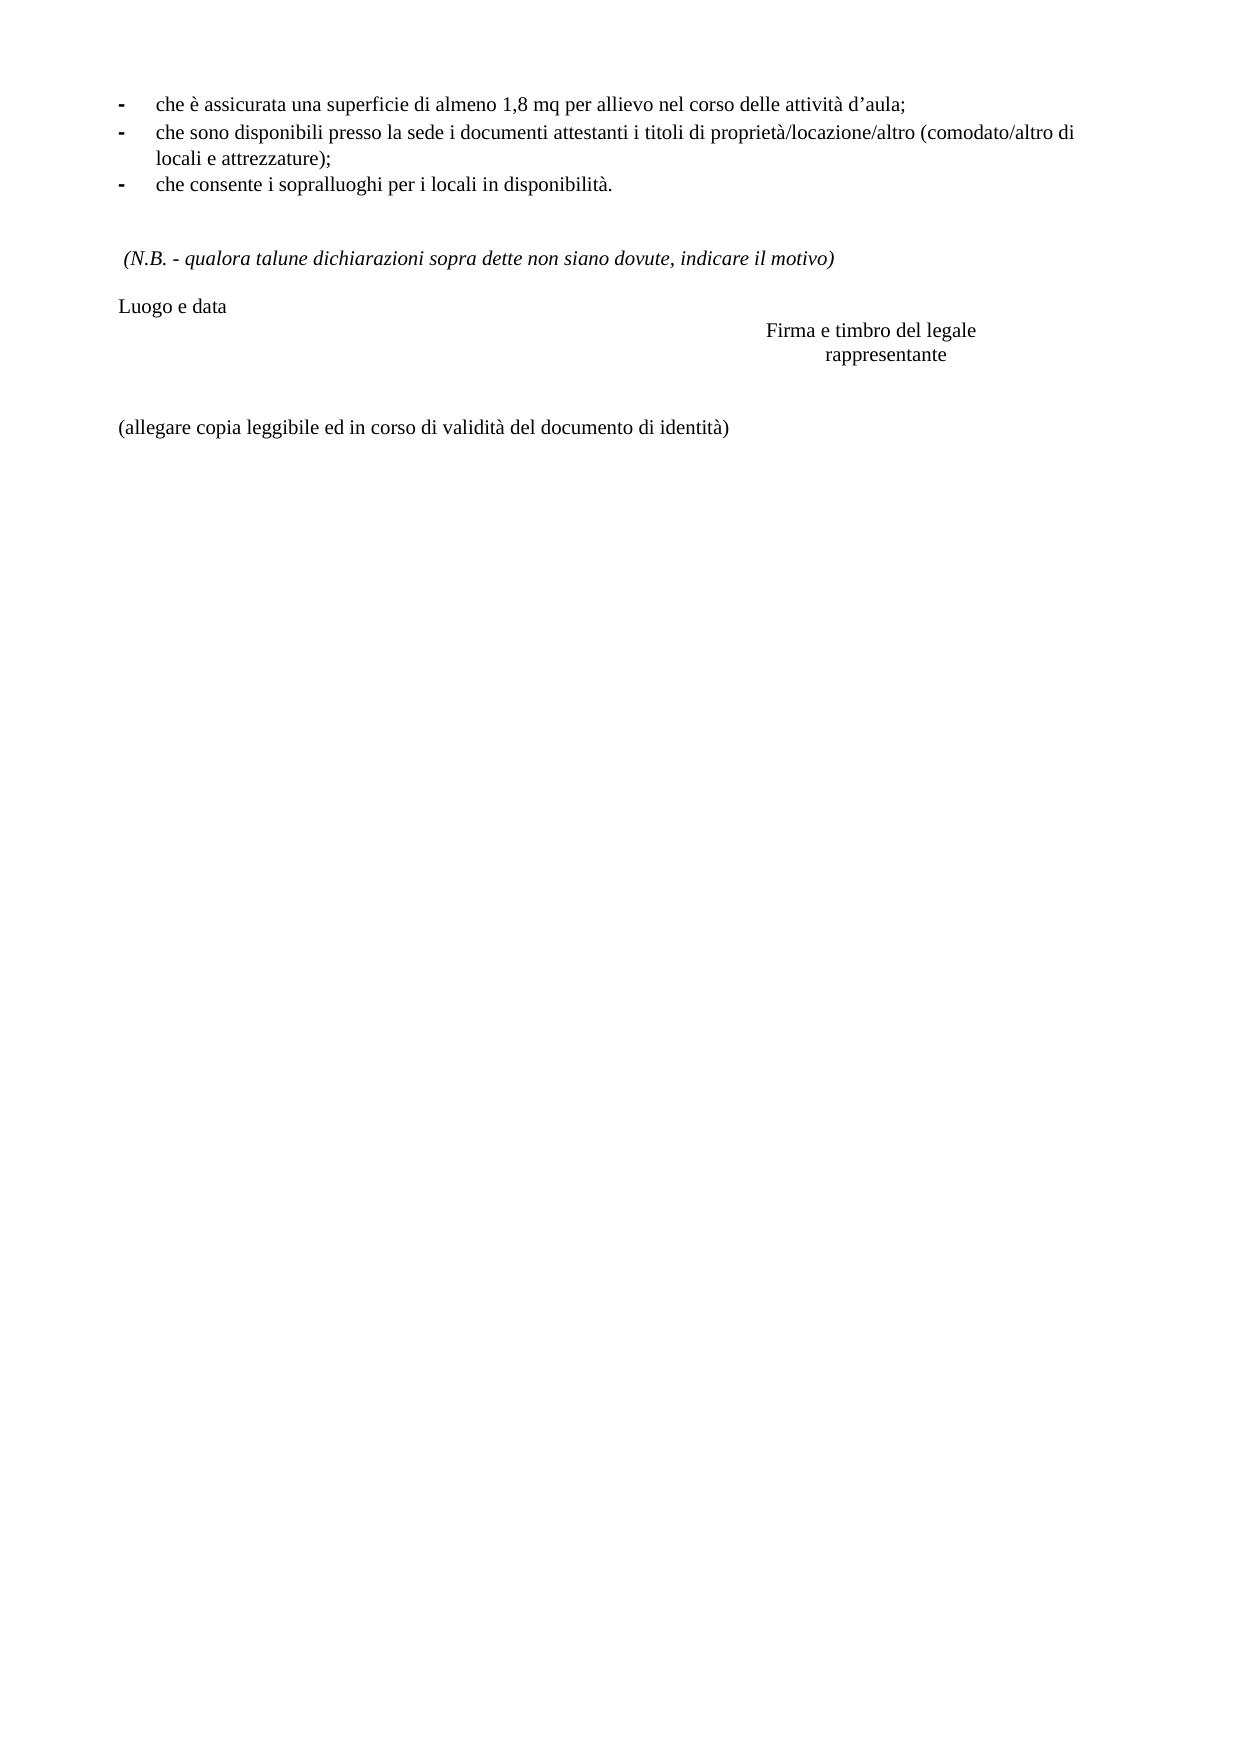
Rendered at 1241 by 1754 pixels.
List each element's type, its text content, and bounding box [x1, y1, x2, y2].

text rappresentante [650, 342, 1122, 366]
list che consente i sopralluoghi per i locali in disponibilità. [118, 169, 1122, 198]
text Firma e timbro del legale [620, 318, 1122, 342]
list che è assicurata una superficie di almeno 1,8 mq per allievo nel corso delle attività d’aula; [118, 89, 1122, 117]
text Luogo e data [118, 294, 1122, 318]
list che sono disponibili presso la sede i documenti attestanti i titoli di proprietà/locazione/altro (comodato/altro di locali e attrezzature); [118, 117, 1122, 169]
text (allegare copia leggibile ed in corso di validità del documento di identità) [118, 414, 1122, 439]
text (N.B. - qualora talune dichiarazioni sopra dette non siano dovute, indicare il motivo) [118, 246, 1122, 270]
